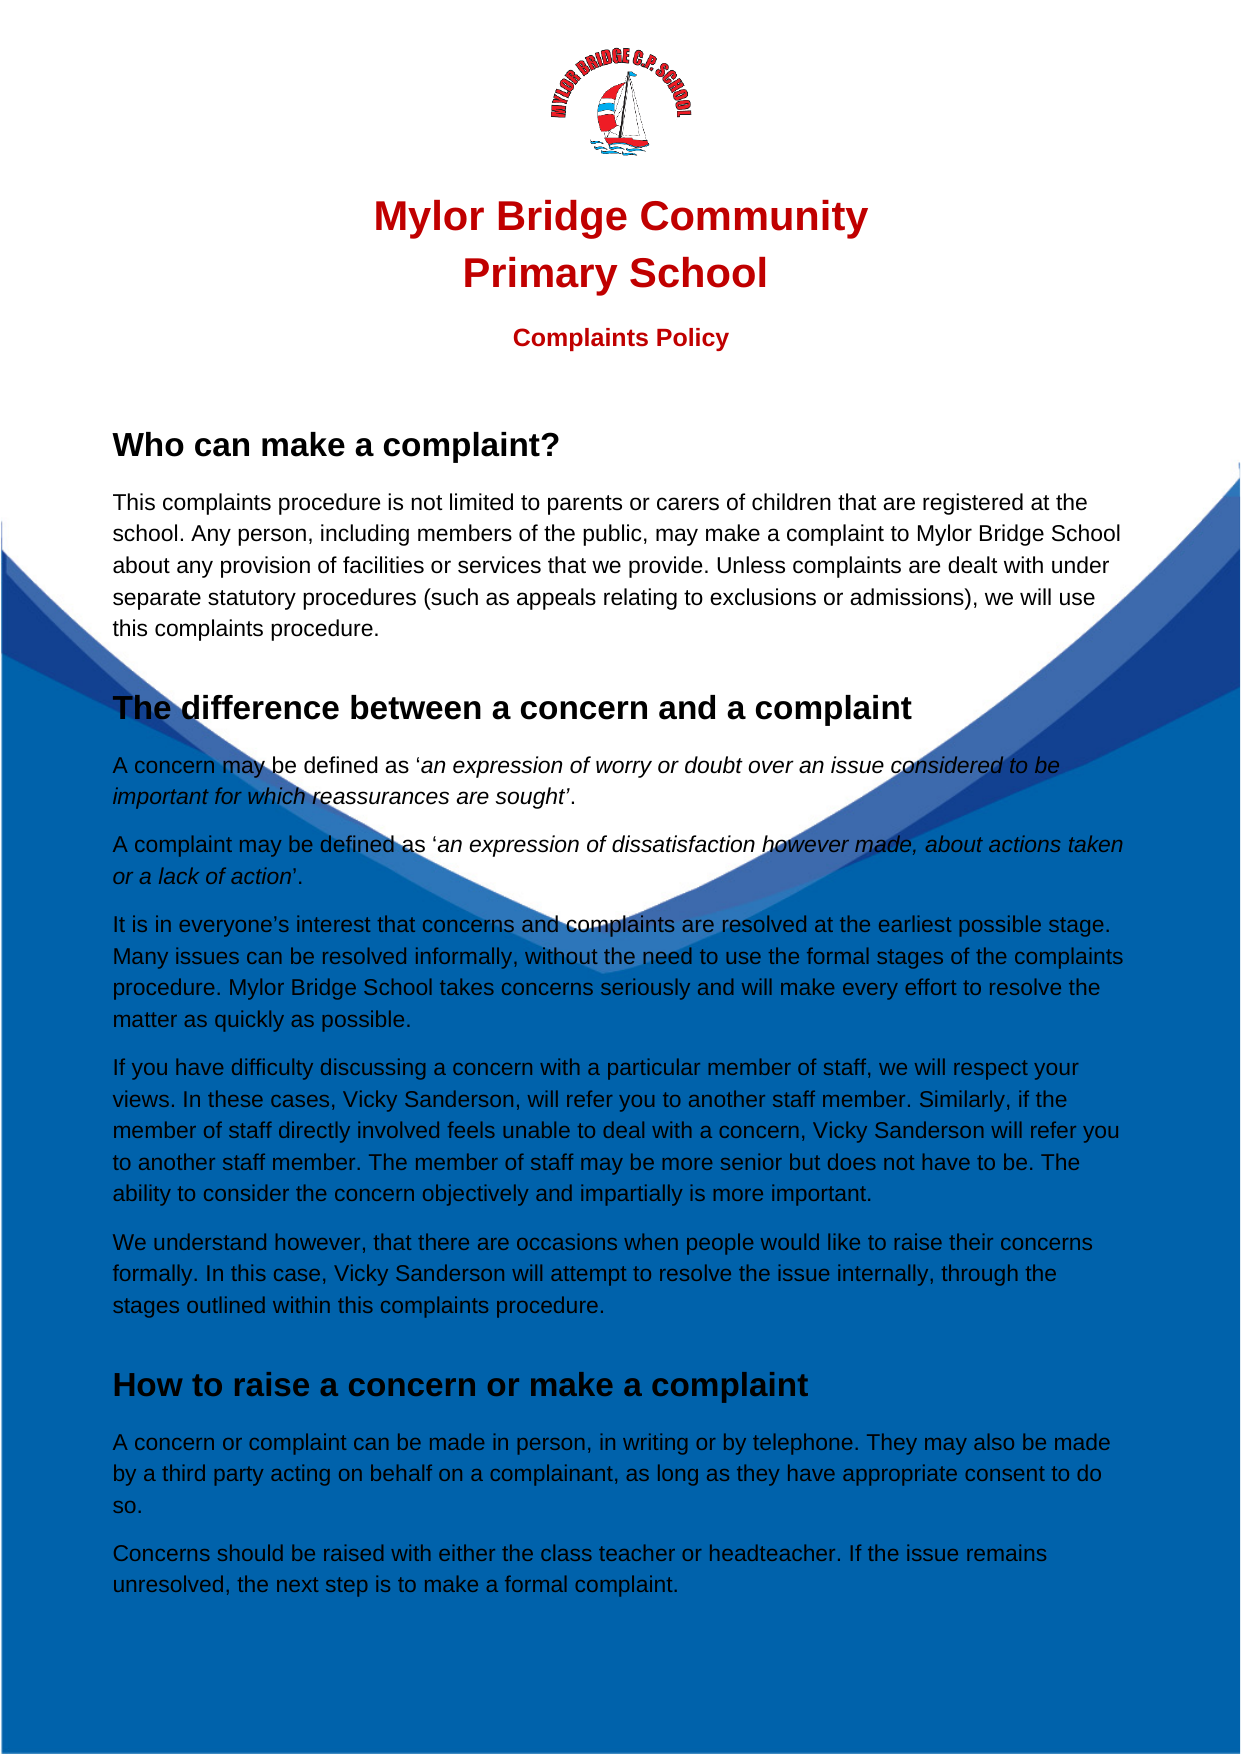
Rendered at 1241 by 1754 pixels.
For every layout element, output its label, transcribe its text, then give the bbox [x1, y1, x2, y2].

subtitle Who can make a complaint? [112, 425, 1128, 431]
